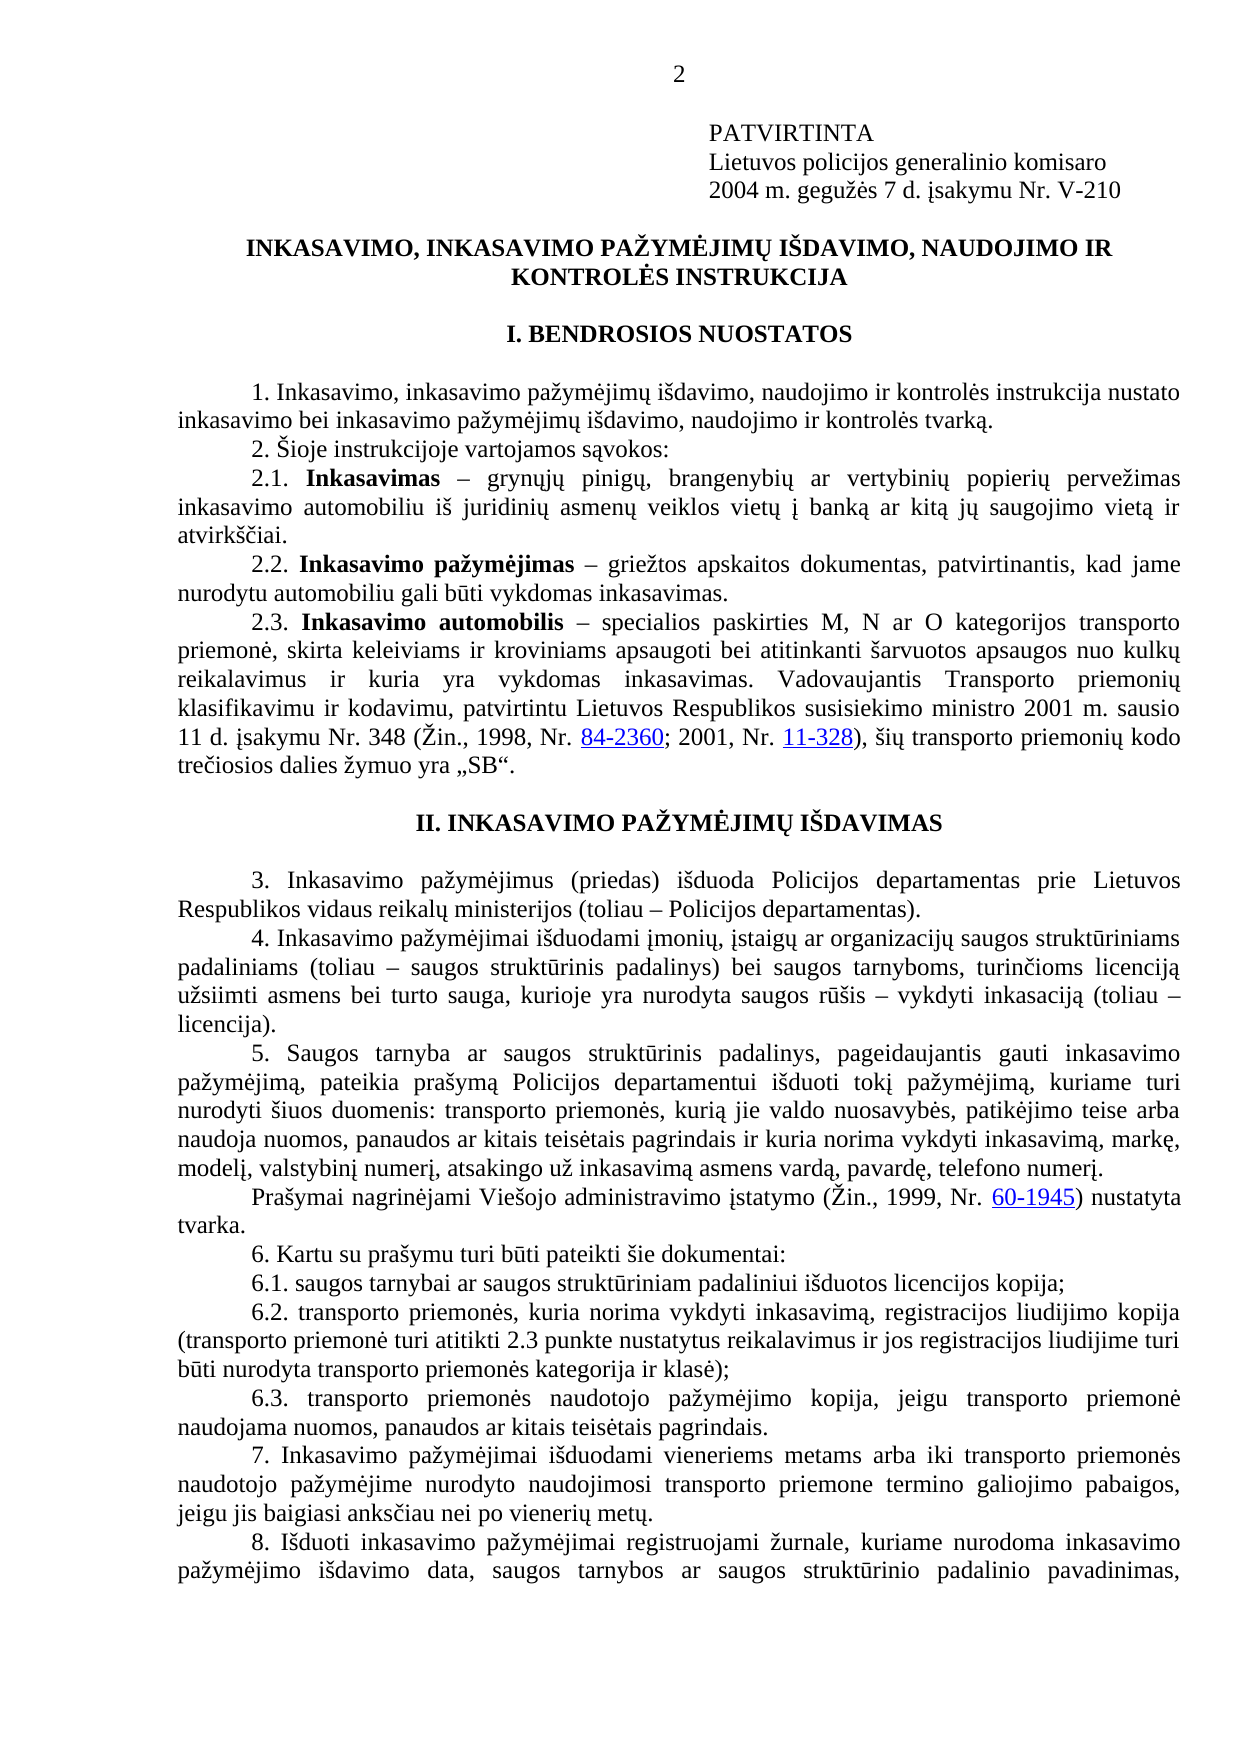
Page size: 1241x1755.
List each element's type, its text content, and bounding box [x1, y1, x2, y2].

text 2.2. Inkasavimo pažymėjimas – griežtos apskaitos dokumentas, patvirtinantis, kad jame nurodytu automobiliu gali būti vykdomas inkasavimas. [177, 549, 1181, 607]
text 6.3. transporto priemonės naudotojo pažymėjimo kopija, jeigu transporto priemonė naudojama nuomos, panaudos ar kitais teisėtais pagrindais. [177, 1383, 1181, 1441]
text 8. Išduoti inkasavimo pažymėjimai registruojami žurnale, kuriame nurodoma inkasavimo pažymėjimo išdavimo data, saugos tarnybos ar saugos struktūrinio padalinio pavadinimas, [177, 1527, 1181, 1584]
text 2.1. Inkasavimas – grynųjų pinigų, brangenybių ar vertybinių popierių pervežimas inkasavimo automobiliu iš juridinių asmenų veiklos vietų į banką ar kitą jų saugojimo vietą ir atvirkščiai. [177, 463, 1181, 549]
text 7. Inkasavimo pažymėjimai išduodami vieneriems metams arba iki transporto priemonės naudotojo pažymėjime nurodyto naudojimosi transporto priemone termino galiojimo pabaigos, jeigu jis baigiasi anksčiau nei po vienerių metų. [177, 1441, 1181, 1527]
text 4. Inkasavimo pažymėjimai išduodami įmonių, įstaigų ar organizacijų saugos struktūriniams padaliniams (toliau – saugos struktūrinis padalinys) bei saugos tarnyboms, turinčioms licenciją užsiimti asmens bei turto sauga, kurioje yra nurodyta saugos rūšis – vykdyti inkasaciją (toliau – licencija). [177, 923, 1181, 1038]
text I. BENDROSIOS NUOSTATOS [177, 319, 1181, 348]
text 3. Inkasavimo pažymėjimus (priedas) išduoda Policijos departamentas prie Lietuvos Respublikos vidaus reikalų ministerijos (toliau – Policijos departamentas). [177, 866, 1181, 923]
text 6.2. transporto priemonės, kuria norima vykdyti inkasavimą, registracijos liudijimo kopija (transporto priemonė turi atitikti 2.3 punkte nustatytus reikalavimus ir jos registracijos liudijime turi būti nurodyta transporto priemonės kategorija ir klasė); [177, 1297, 1181, 1383]
text Lietuvos policijos generalinio komisaro [177, 147, 1181, 176]
text 6. Kartu su prašymu turi būti pateikti šie dokumentai: [177, 1239, 1181, 1268]
text 1. Inkasavimo, inkasavimo pažymėjimų išdavimo, naudojimo ir kontrolės instrukcija nustato inkasavimo bei inkasavimo pažymėjimų išdavimo, naudojimo ir kontrolės tvarką. [177, 377, 1181, 434]
text INKASAVIMO, INKASAVIMO PAŽYMĖJIMŲ IŠDAVIMO, NAUDOJIMO IR KONTROLĖS INSTRUKCIJA [177, 233, 1181, 291]
text 5. Saugos tarnyba ar saugos struktūrinis padalinys, pageidaujantis gauti inkasavimo pažymėjimą, pateikia prašymą Policijos departamentui išduoti tokį pažymėjimą, kuriame turi nurodyti šiuos duomenis: transporto priemonės, kurią jie valdo nuosavybės, patikėjimo teise arba naudoja nuomos, panaudos ar kitais teisėtais pagrindais ir kuria norima vykdyti inkasavimą, markę, modelį, valstybinį numerį, atsakingo už inkasavimą asmens vardą, pavardę, telefono numerį. [177, 1038, 1181, 1182]
text II. INKASAVIMO PAŽYMĖJIMŲ IŠDAVIMAS [177, 808, 1181, 837]
text 2.3. Inkasavimo automobilis – specialios paskirties M, N ar O kategorijos transporto priemonė, skirta keleiviams ir kroviniams apsaugoti bei atitinkanti šarvuotos apsaugos nuo kulkų reikalavimus ir kuria yra vykdomas inkasavimas. Vadovaujantis Transporto priemonių klasifikavimu ir kodavimu, patvirtintu Lietuvos Respublikos susisiekimo ministro 2001 m. sausio 11 d. įsakymu Nr. 348 (Žin., 1998, Nr. 84-2360; 2001, Nr. 11-328), šių transporto priemonių kodo trečiosios dalies žymuo yra „SB“. [177, 607, 1181, 779]
text 2004 m. gegužės 7 d. įsakymu Nr. V-210 [177, 176, 1181, 204]
text Prašymai nagrinėjami Viešojo administravimo įstatymo (Žin., 1999, Nr. 60-1945) nustatyta tvarka. [177, 1182, 1181, 1239]
text PATVIRTINTA [177, 118, 1181, 147]
text 6.1. saugos tarnybai ar saugos struktūriniam padaliniui išduotos licencijos kopija; [177, 1268, 1181, 1297]
text 2. Šioje instrukcijoje vartojamos sąvokos: [177, 434, 1181, 463]
